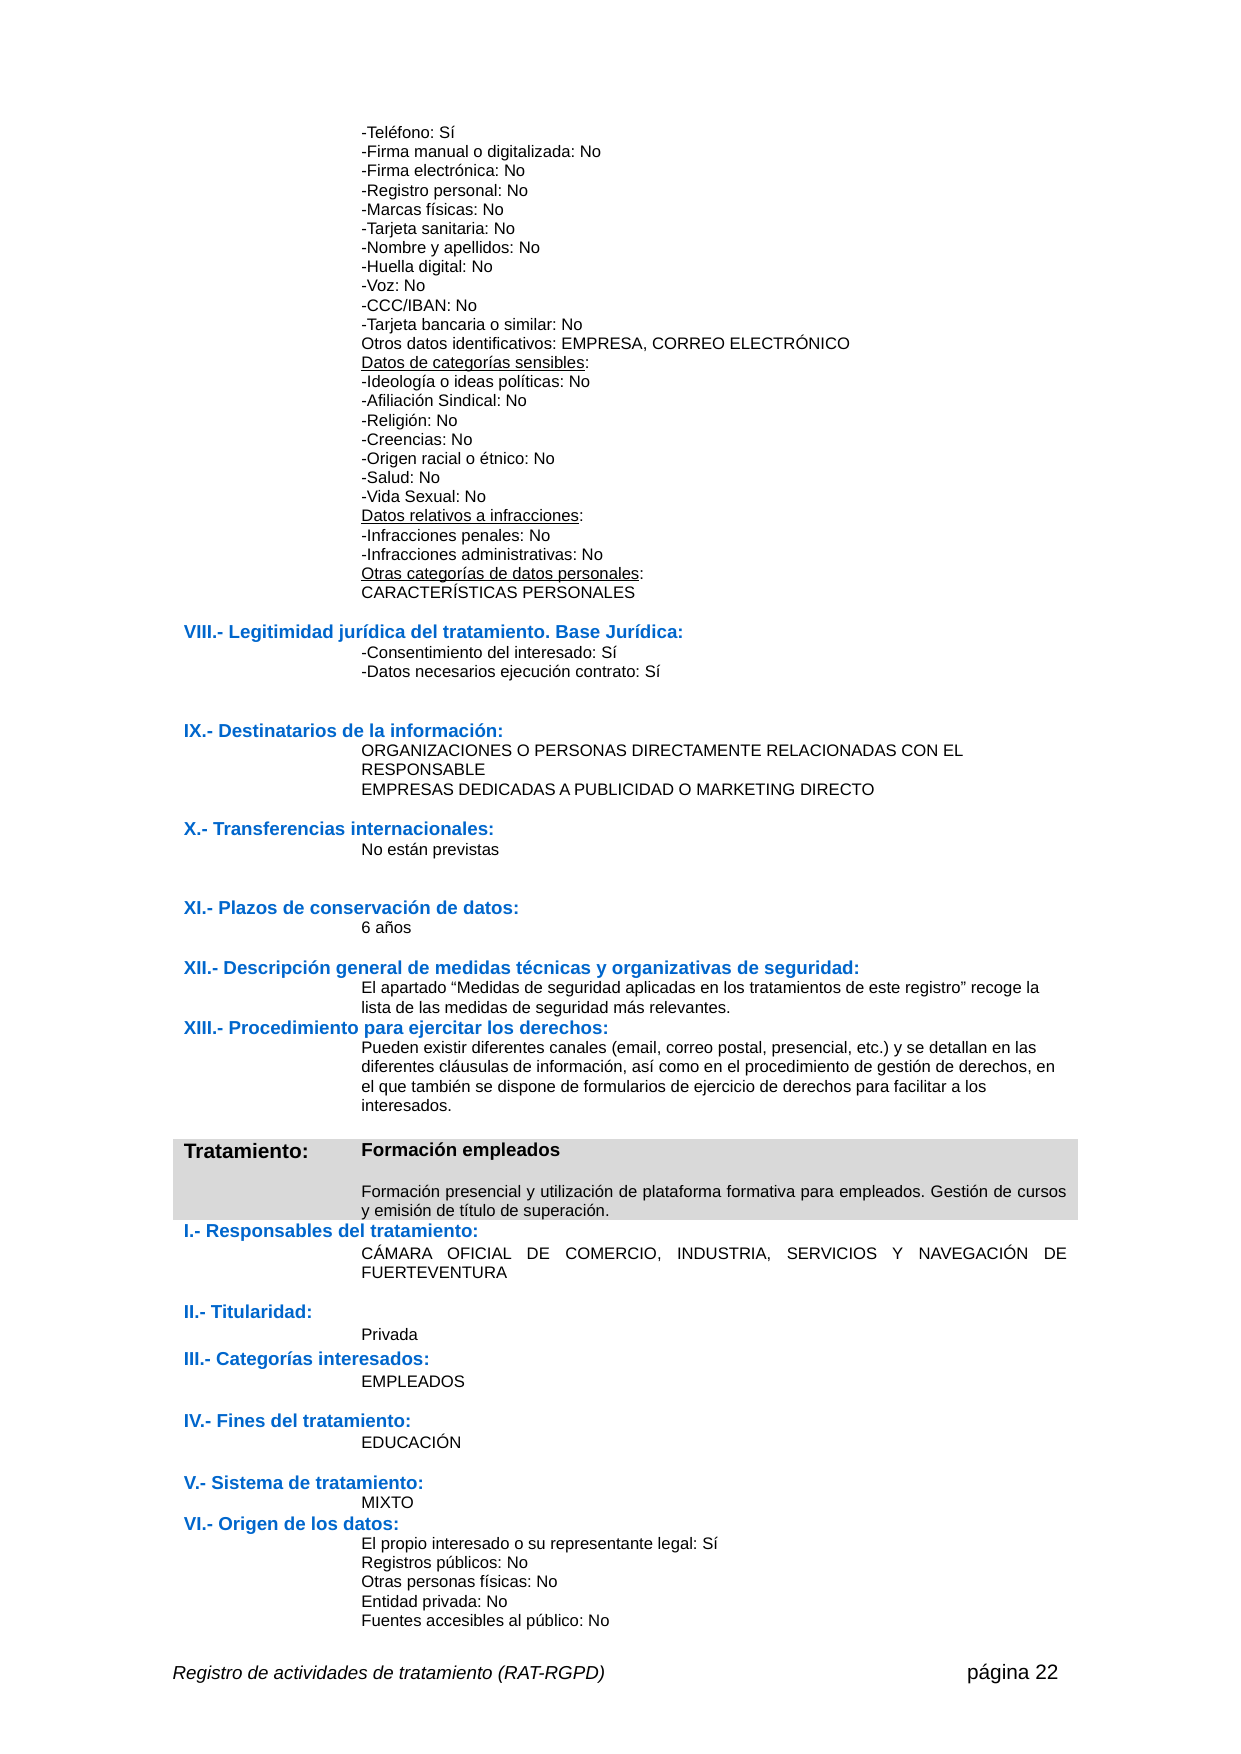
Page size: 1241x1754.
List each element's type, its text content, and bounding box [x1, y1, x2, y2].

table_cell [173, 1433, 350, 1472]
table_cell [173, 918, 350, 957]
table_header Tratamiento: [173, 1139, 350, 1220]
table_cell II.- Titularidad: [173, 1301, 1078, 1324]
table_cell X.- Transferencias internacionales: [173, 818, 1078, 839]
table_cell -Teléfono: Sí -Firma manual o digitalizada: No -Firma electrónica: No -Registro personal: No -Marcas físicas: No -Tarjeta sanitaria: No -Nombre y apellidos: No -Huella digital: No -Voz: No -CCC/IBAN: No -Tarjeta bancaria o similar: No Otros datos identificativos: EMPRESA, CORREO ELECTRÓNICO Datos de categorías sensibles: -Ideología o ideas políticas: No -Afiliación Sindical: No -Religión: No -Creencias: No -Origen racial o étnico: No -Salud: No -Vida Sexual: No Datos relativos a infracciones: -Infracciones penales: No -Infracciones administrativas: No Otras categorías de datos personales: CARACTERÍSTICAS PERSONALES [350, 123, 1078, 621]
table_cell [173, 1534, 350, 1630]
table_cell CÁMARA OFICIAL DE COMERCIO, INDUSTRIA, SERVICIOS Y NAVEGACIÓN DE FUERTEVENTURA [350, 1244, 1078, 1301]
table_cell I.- Responsables del tratamiento: [173, 1220, 1078, 1244]
table_cell IV.- Fines del tratamiento: [173, 1410, 1078, 1433]
table_cell Privada [350, 1325, 1078, 1348]
table_cell IX.- Destinatarios de la información: [173, 720, 1078, 741]
table_cell [173, 741, 350, 818]
table_cell Pueden existir diferentes canales (email, correo postal, presencial, etc.) y se detallan en las diferentes cláusulas de información, así como en el procedimiento de gestión de derechos, en el que también se dispone de formularios de ejercicio de derechos para facilitar a los interesados. [350, 1038, 1078, 1115]
table_cell [173, 643, 350, 719]
table_cell El apartado “Medidas de seguridad aplicadas en los tratamientos de este registro” recoge la lista de las medidas de seguridad más relevantes. [350, 978, 1078, 1017]
table_cell XI.- Plazos de conservación de datos: [173, 897, 1078, 918]
table_cell [173, 1371, 350, 1410]
table_cell XII.- Descripción general de medidas técnicas y organizativas de seguridad: [173, 957, 1078, 978]
table_cell III.- Categorías interesados: [173, 1348, 1078, 1371]
table_cell EDUCACIÓN [350, 1433, 1078, 1472]
table_cell No están previstas [350, 839, 1078, 897]
table_cell [173, 1038, 350, 1115]
table_cell VI.- Origen de los datos: [173, 1512, 1078, 1534]
table_cell [173, 1244, 350, 1301]
table_cell ORGANIZACIONES O PERSONAS DIRECTAMENTE RELACIONADAS CON EL RESPONSABLE EMPRESAS DEDICADAS A PUBLICIDAD O MARKETING DIRECTO [350, 741, 1078, 818]
table_cell EMPLEADOS [350, 1371, 1078, 1410]
table_cell [173, 123, 350, 621]
table_cell [173, 839, 350, 897]
table_cell 6 años [350, 918, 1078, 957]
table_cell [173, 1493, 350, 1512]
table_cell XIII.- Procedimiento para ejercitar los derechos: [173, 1017, 1078, 1038]
table_cell MIXTO [350, 1493, 1078, 1512]
table_cell -Consentimiento del interesado: Sí -Datos necesarios ejecución contrato: Sí [350, 643, 1078, 719]
table_cell VIII.- Legitimidad jurídica del tratamiento. Base Jurídica: [173, 621, 1078, 643]
table_cell [173, 1325, 350, 1348]
table_cell V.- Sistema de tratamiento: [173, 1472, 1078, 1493]
table_header Formación empleados Formación presencial y utilización de plataforma formativa para empleados. Gestión de cursos y emisión de título de superación. [350, 1139, 1078, 1220]
table_cell El propio interesado o su representante legal: Sí Registros públicos: No Otras personas físicas: No Entidad privada: No Fuentes accesibles al público: No [350, 1534, 1078, 1630]
table_cell [173, 978, 350, 1017]
